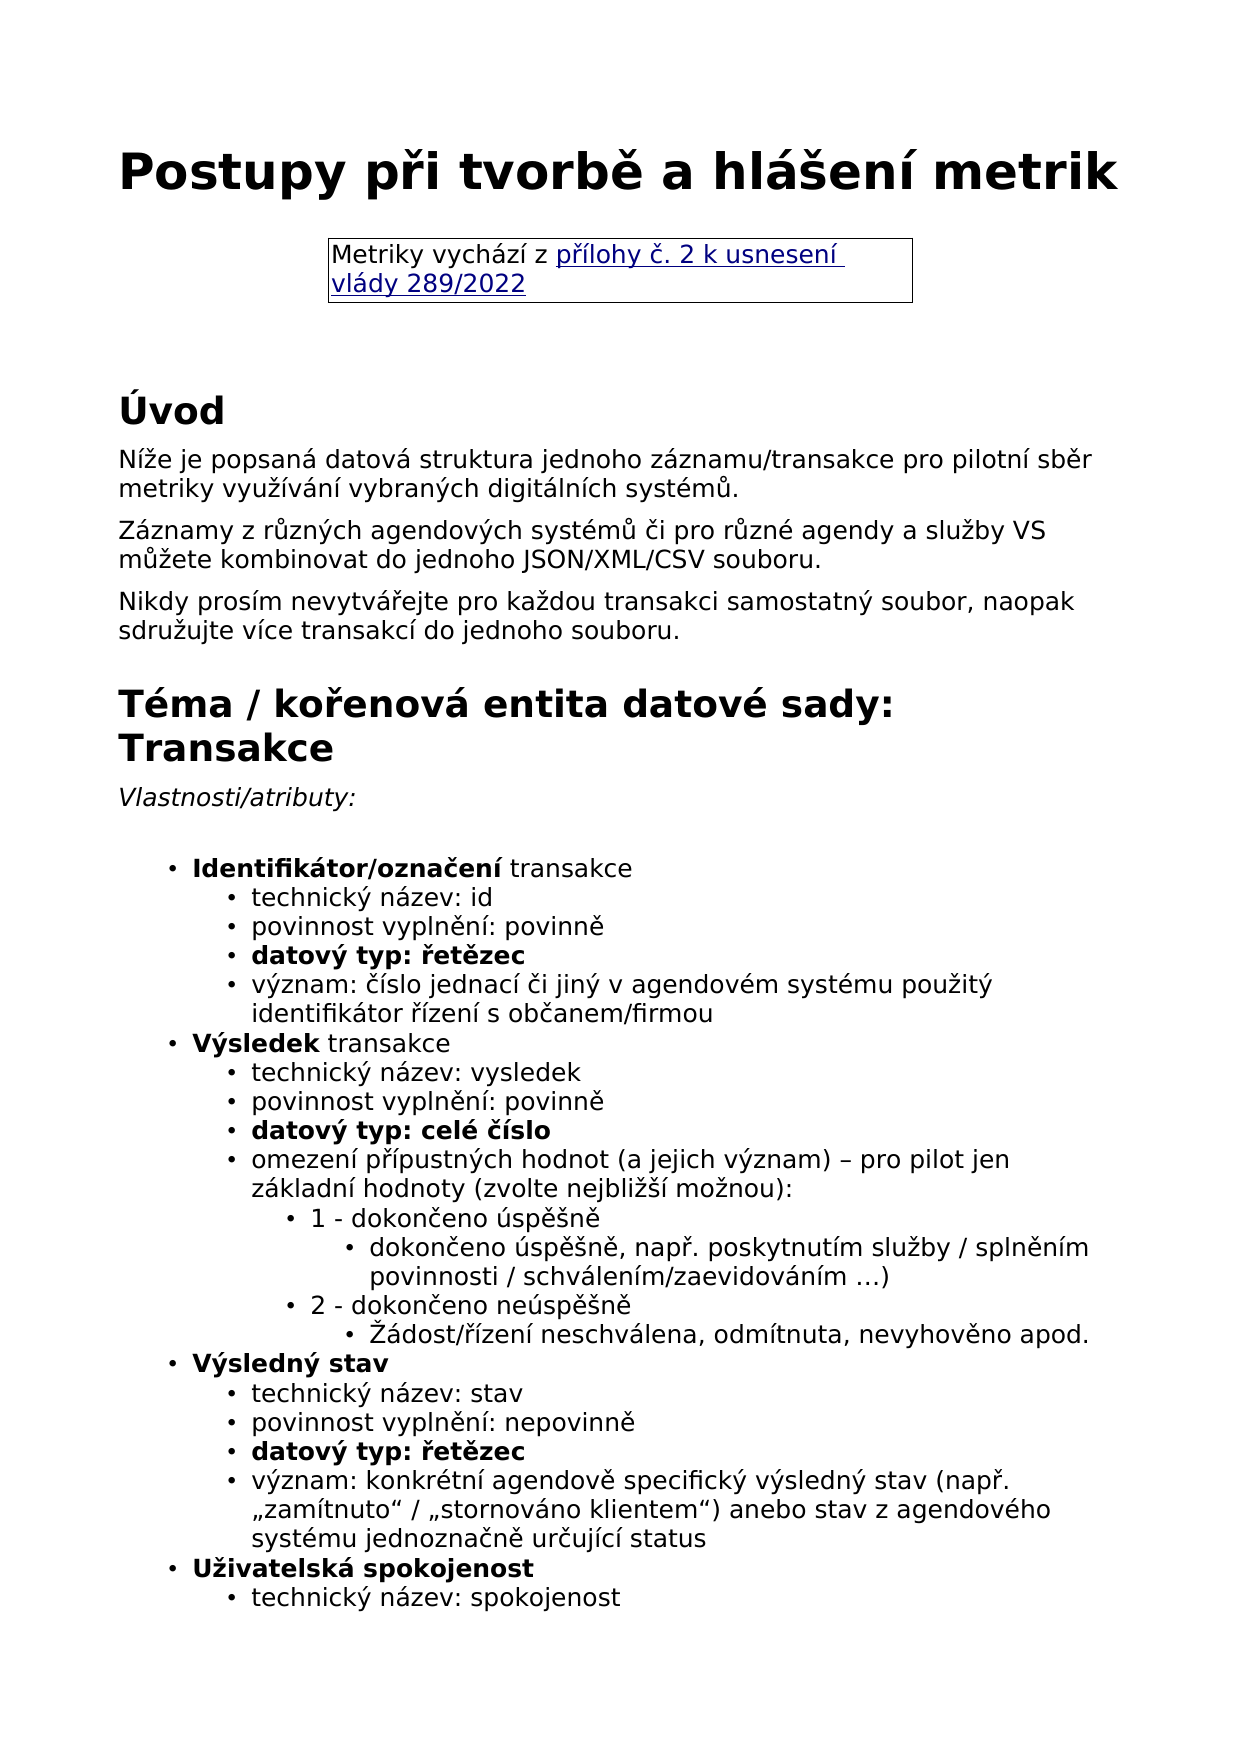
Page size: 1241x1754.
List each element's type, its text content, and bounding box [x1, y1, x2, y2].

list význam: konkrétní agendově specifický výsledný stav (např. „zamítnuto“ / „stornováno klientem“) anebo stav z agendového systému jednoznačně určující status [236, 1466, 1122, 1554]
list Žádost/řízení neschválena, odmítnuta, nevyhověno apod. [354, 1321, 1122, 1350]
list dokončeno úspěšně, např. poskytnutím služby / splněním povinnosti / schválením/zaevidováním …) [354, 1233, 1122, 1291]
list technický název: spokojenost [236, 1583, 1122, 1612]
text Vlastnosti/atributy: [118, 783, 1122, 812]
subtitle Postupy při tvorbě a hlášení metrik [118, 143, 1122, 201]
list 2 - dokončeno neúspěšně [295, 1291, 1122, 1321]
list význam: číslo jednací či jiný v agendovém systému použitý identifikátor řízení s občanem/firmou [236, 971, 1122, 1029]
list technický název: stav [236, 1379, 1122, 1408]
text Nikdy prosím nevytvářejte pro každou transakci samostatný soubor, naopak sdružujte více transakcí do jednoho souboru. [118, 587, 1122, 645]
list povinnost vyplnění: nepovinně [236, 1408, 1122, 1437]
list Identifikátor/označení transakce [177, 854, 1122, 883]
list technický název: vysledek [236, 1058, 1122, 1087]
list povinnost vyplnění: povinně [236, 912, 1122, 941]
table_header Metriky vychází z přílohy č. 2 k usnesení vlády 289/2022 [329, 239, 912, 302]
list povinnost vyplnění: povinně [236, 1087, 1122, 1116]
subtitle Téma / kořenová entita datové sady: Transakce [118, 683, 1122, 770]
list 1 - dokončeno úspěšně [295, 1204, 1122, 1233]
list datový typ: řetězec [236, 1437, 1122, 1466]
list Výsledný stav [177, 1350, 1122, 1379]
list datový typ: řetězec [236, 941, 1122, 971]
list datový typ: celé číslo [236, 1116, 1122, 1146]
text Záznamy z různých agendových systémů či pro různé agendy a služby VS můžete kombinovat do jednoho JSON/XML/CSV souboru. [118, 516, 1122, 574]
list Uživatelská spokojenost [177, 1554, 1122, 1583]
list omezení přípustných hodnot (a jejich význam) – pro pilot jen základní hodnoty (zvolte nejbližší možnou): [236, 1146, 1122, 1204]
list Výsledek transakce [177, 1029, 1122, 1058]
text Níže je popsaná datová struktura jednoho záznamu/transakce pro pilotní sběr metriky využívání vybraných digitálních systémů. [118, 445, 1122, 504]
subtitle Úvod [118, 389, 1122, 433]
list technický název: id [236, 883, 1122, 912]
